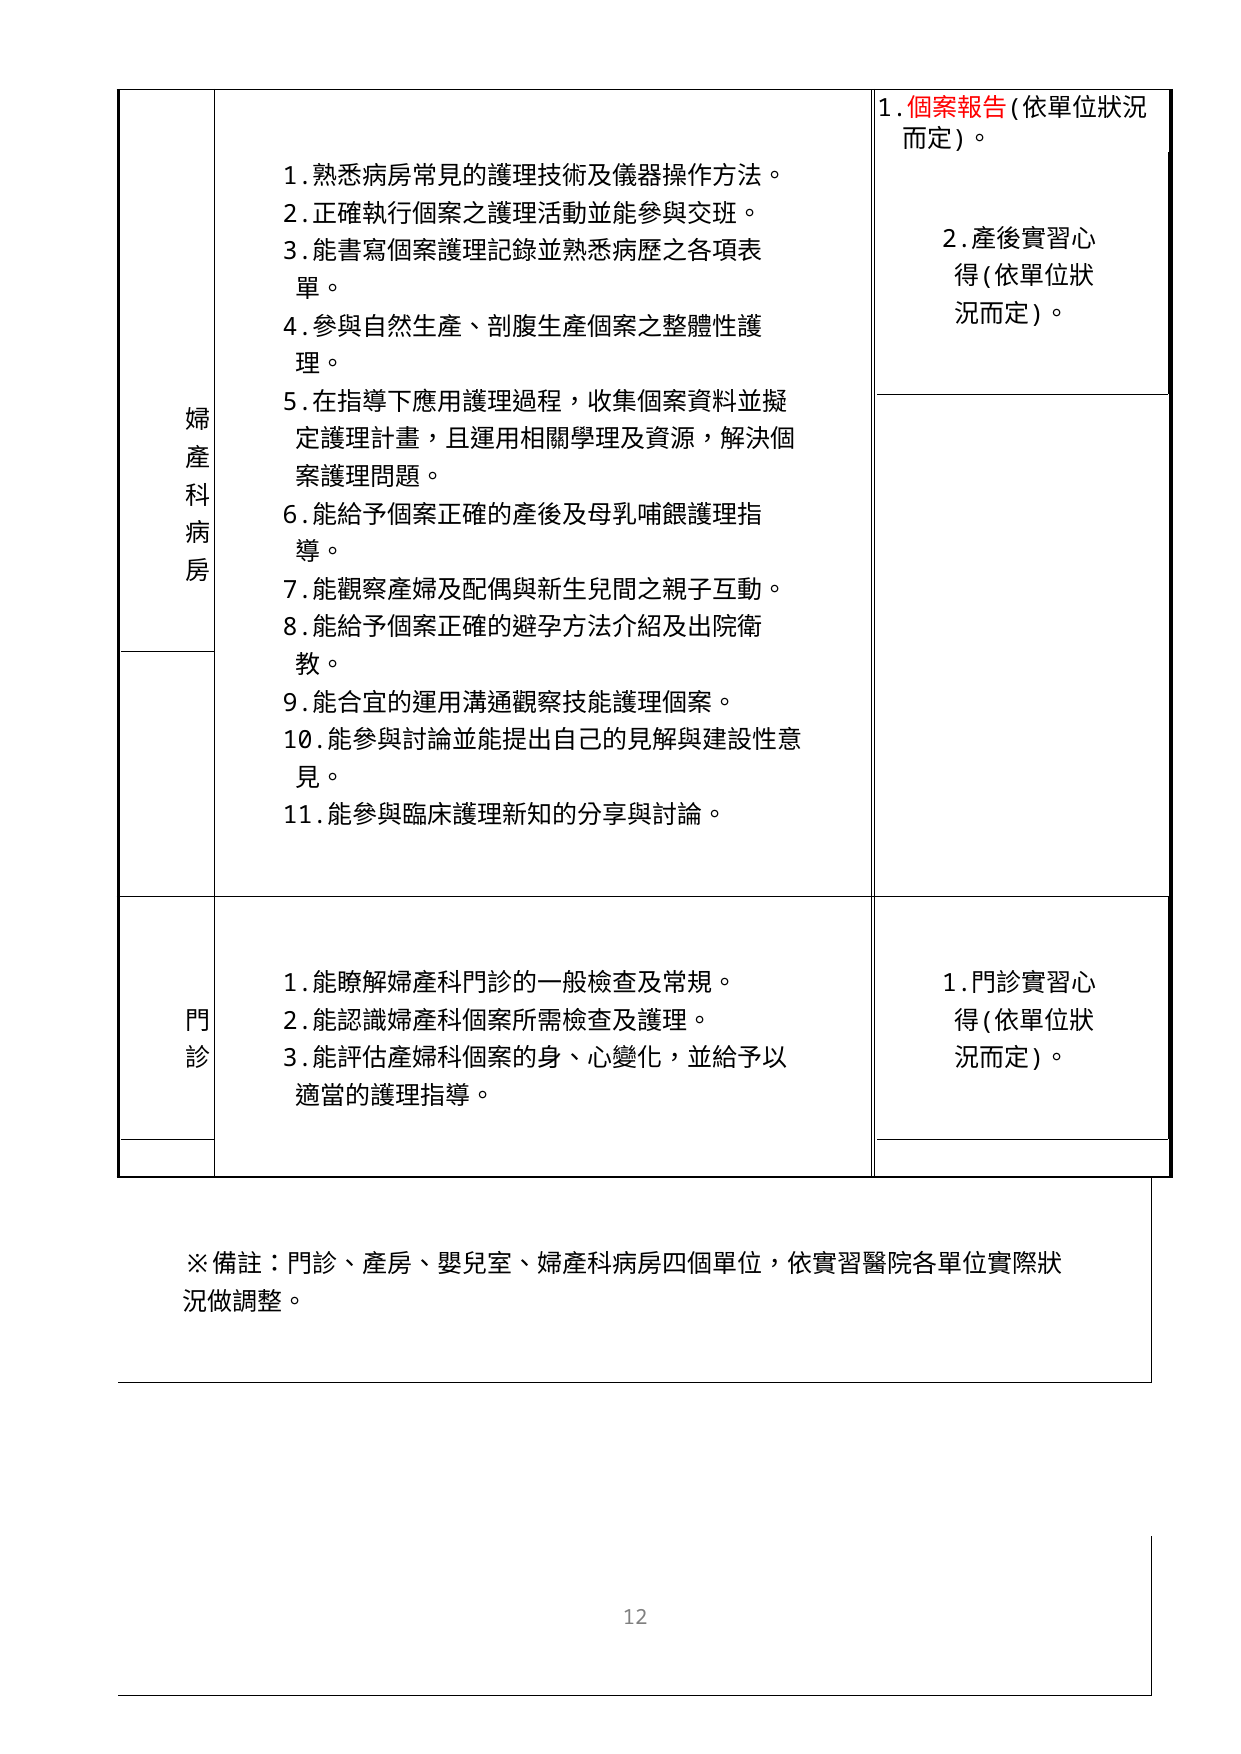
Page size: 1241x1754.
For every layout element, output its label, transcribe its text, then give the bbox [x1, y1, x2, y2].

table_cell 1.熟悉病房常見的護理技術及儀器操作方法。 2.正確執行個案之護理活動並能參與交班。 3.能書寫個案護理記錄並熟悉病歷之各項表單。 4.參與自然生產、剖腹生產個案之整體性護理。 5.在指導下應用護理過程，收集個案資料並擬定護理計畫，且運用相關學理及資源，解決個案護理問題。 6.能給予個案正確的產後及母乳哺餵護理指導。 7.能觀察產婦及配偶與新生兒間之親子互動。 8.能給予個案正確的避孕方法介紹及出院衛教。 9.能合宜的運用溝通觀察技能護理個案。 10.能參與討論並能提出自己的見解與建設性意見。 11.能參與臨床護理新知的分享與討論。 [215, 90, 871, 896]
table_cell 門診 [120, 897, 214, 1176]
table_cell 1.個案報告(依單位狀況而定)。 2.產後實習心得(依單位狀況而定)。 [875, 90, 1169, 896]
table_cell 婦產科 病房 [120, 90, 214, 896]
table_cell 1.能瞭解婦產科門診的一般檢查及常規。 2.能認識婦產科個案所需檢查及護理。 3.能評估產婦科個案的身、心變化，並給予以適當的護理指導。 [215, 897, 871, 1176]
text ※備註：門診、產房、嬰兒室、婦產科病房四個單位，依實習醫院各單位實際狀況做調整。 [118, 1178, 1151, 1382]
table_cell 1.門診實習心得(依單位狀況而定)。 [875, 897, 1169, 1176]
